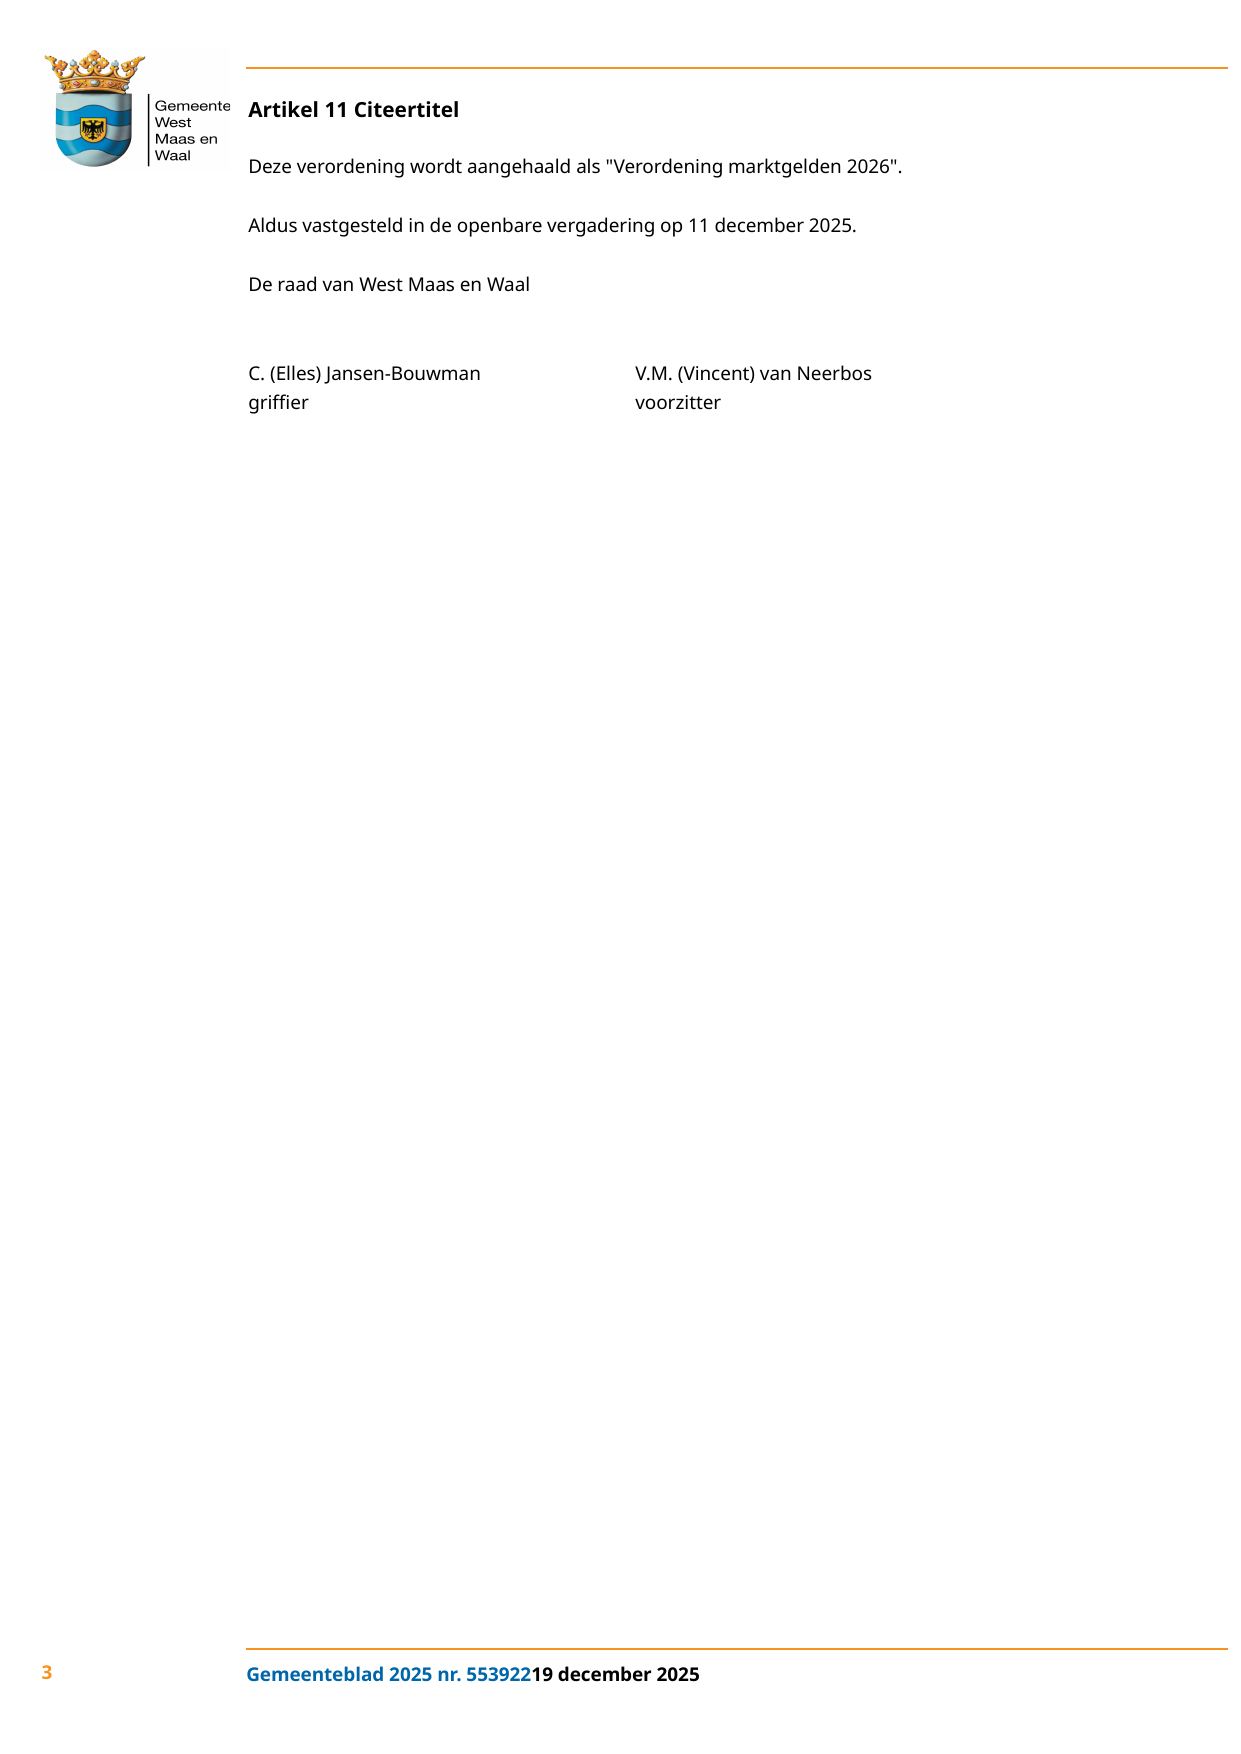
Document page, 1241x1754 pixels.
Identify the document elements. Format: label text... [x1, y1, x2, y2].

picture [41, 47, 231, 172]
text De raad van West Maas en Waal [248, 271, 1152, 297]
table_header V.M. (Vincent) van Neerbos voorzitter [635, 301, 1152, 445]
text Artikel 11 Citeertitel [248, 95, 1152, 123]
table_header C. (Elles) Jansen-Bouwman griffier [248, 301, 635, 445]
text Aldus vastgesteld in de openbare vergadering op 11 december 2025. [248, 212, 1152, 238]
text Deze verordening wordt aangehaald als "Verordening marktgelden 2026". [248, 153, 1152, 178]
